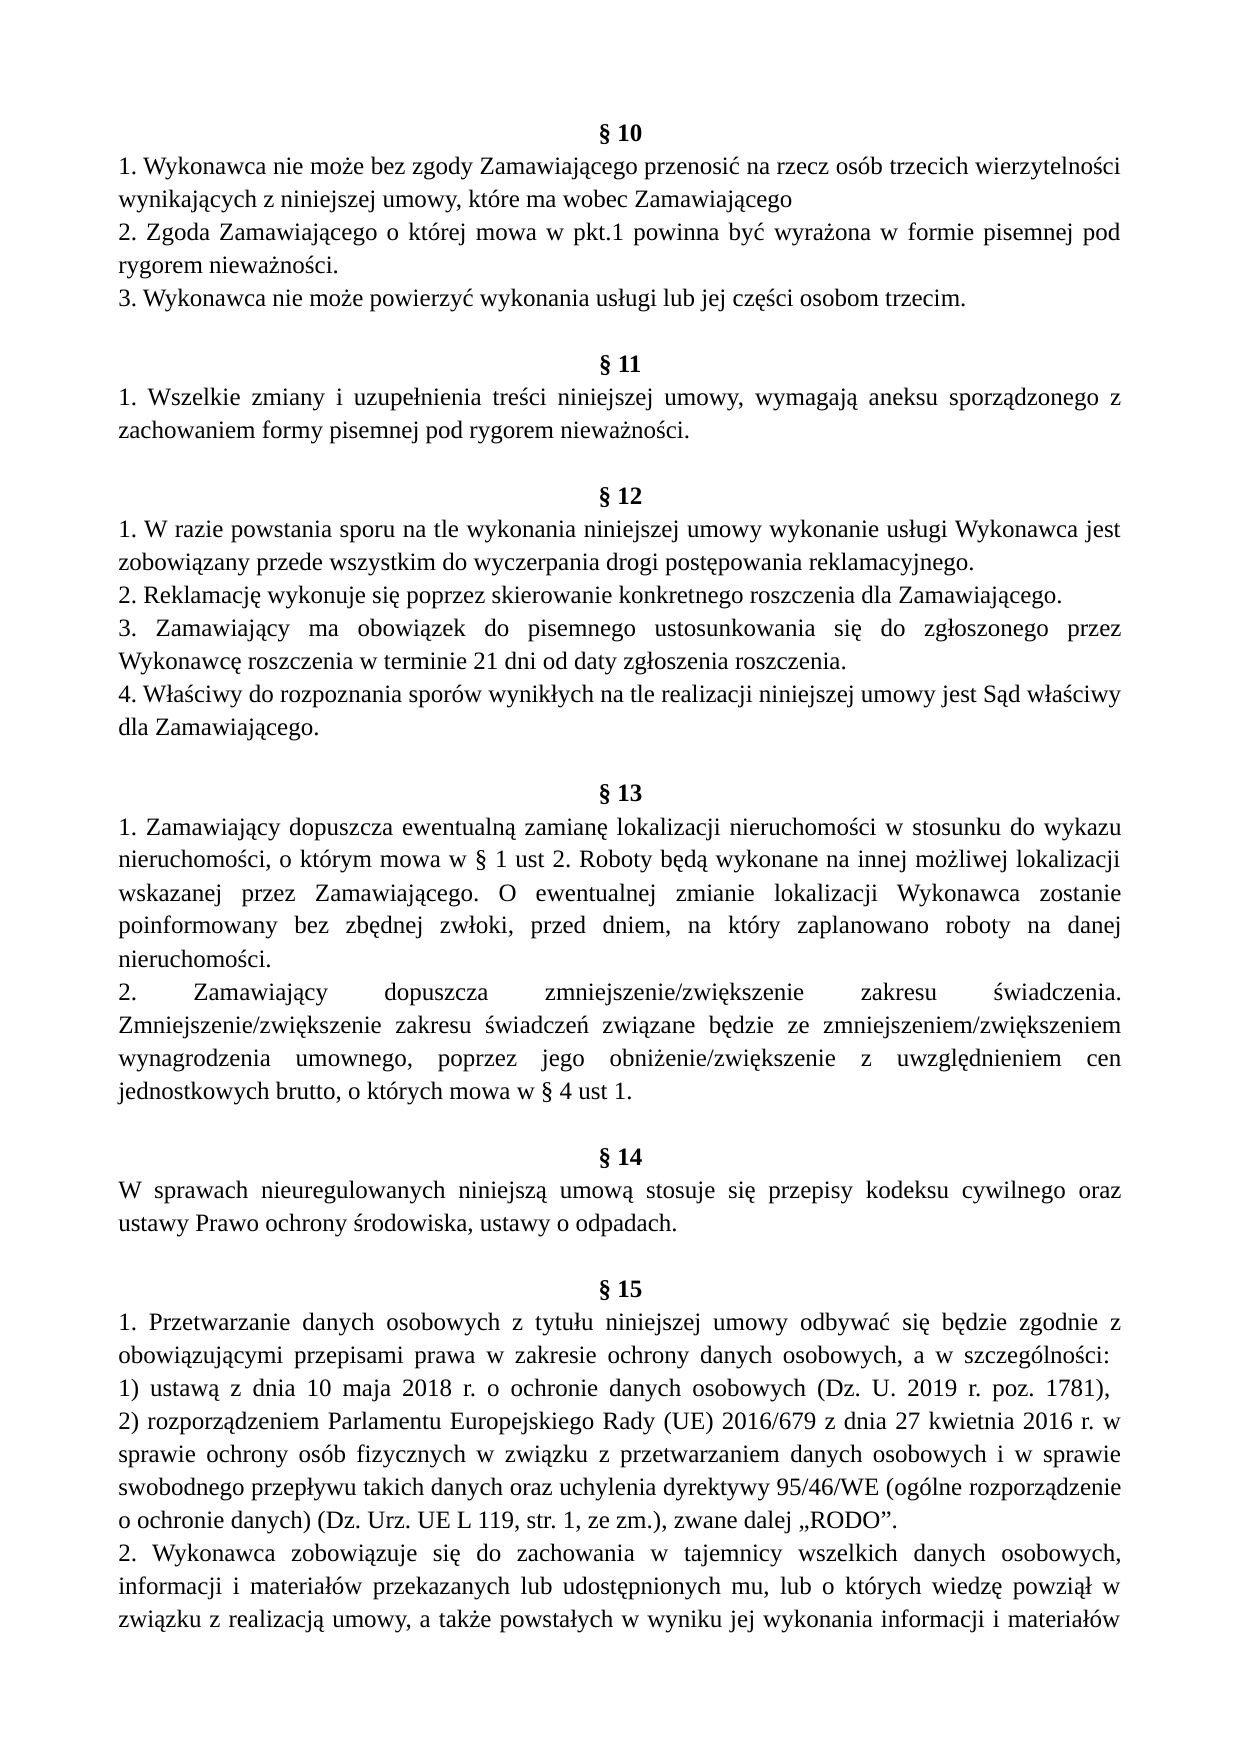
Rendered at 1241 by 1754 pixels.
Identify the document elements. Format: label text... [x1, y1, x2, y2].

text 2. Reklamację wykonuje się poprzez skierowanie konkretnego roszczenia dla Zamawiającego. [118, 580, 1122, 609]
text 3. Zamawiający ma obowiązek do pisemnego ustosunkowania się do zgłoszonego przez Wykonawcę roszczenia w terminie 21 dni od daty zgłoszenia roszczenia. [118, 613, 1122, 675]
text 2. Zamawiający dopuszcza zmniejszenie/zwiększenie zakresu świadczenia. Zmniejszenie/zwiększenie zakresu świadczeń związane będzie ze zmniejszeniem/zwiększeniem wynagrodzenia umownego, poprzez jego obniżenie/zwiększenie z uwzględnieniem cen jednostkowych brutto, o których mowa w § 4 ust 1. [118, 977, 1122, 1104]
text § 15 [118, 1274, 1122, 1303]
text § 13 [118, 778, 1122, 807]
text 4. Właściwy do rozpoznania sporów wynikłych na tle realizacji niniejszej umowy jest Sąd właściwy dla Zamawiającego. [118, 679, 1122, 741]
text § 11 [118, 349, 1122, 378]
text § 12 [118, 481, 1122, 510]
text 2. Zgoda Zamawiającego o której mowa w pkt.1 powinna być wyrażona w formie pisemnej pod rygorem nieważności. [118, 217, 1122, 279]
text 1. W razie powstania sporu na tle wykonania niniejszej umowy wykonanie usługi Wykonawca jest zobowiązany przede wszystkim do wyczerpania drogi postępowania reklamacyjnego. [118, 514, 1122, 576]
text 1. Przetwarzanie danych osobowych z tytułu niniejszej umowy odbywać się będzie zgodnie z obowiązującymi przepisami prawa w zakresie ochrony danych osobowych, a w szczególności: 1) ustawą z dnia 10 maja 2018 r. o ochronie danych osobowych (Dz. U. 2019 r. poz. 1781), 2) rozporządzeniem Parlamentu Europejskiego Rady (UE) 2016/679 z dnia 27 kwietnia 2016 r. w sprawie ochrony osób fizycznych w związku z przetwarzaniem danych osobowych i w sprawie swobodnego przepływu takich danych oraz uchylenia dyrektywy 95/46/WE (ogólne rozporządzenie o ochronie danych) (Dz. Urz. UE L 119, str. 1, ze zm.), zwane dalej „RODO”. [118, 1307, 1122, 1534]
text 3. Wykonawca nie może powierzyć wykonania usługi lub jej części osobom trzecim. [118, 283, 1122, 312]
text 1. Wszelkie zmiany i uzupełnienia treści niniejszej umowy, wymagają aneksu sporządzonego z zachowaniem formy pisemnej pod rygorem nieważności. [118, 382, 1122, 444]
text 2. Wykonawca zobowiązuje się do zachowania w tajemnicy wszelkich danych osobowych, informacji i materiałów przekazanych lub udostępnionych mu, lub o których wiedzę powziął w związku z realizacją umowy, a także powstałych w wyniku jej wykonania informacji i materiałów [118, 1538, 1122, 1633]
text 1. Zamawiający dopuszcza ewentualną zamianę lokalizacji nieruchomości w stosunku do wykazu nieruchomości, o którym mowa w § 1 ust 2. Roboty będą wykonane na innej możliwej lokalizacji wskazanej przez Zamawiającego. O ewentualnej zmianie lokalizacji Wykonawca zostanie poinformowany bez zbędnej zwłoki, przed dniem, na który zaplanowano roboty na danej nieruchomości. [118, 812, 1122, 972]
text 1. Wykonawca nie może bez zgody Zamawiającego przenosić na rzecz osób trzecich wierzytelności wynikających z niniejszej umowy, które ma wobec Zamawiającego [118, 151, 1122, 213]
text § 14 [118, 1142, 1122, 1171]
text W sprawach nieuregulowanych niniejszą umową stosuje się przepisy kodeksu cywilnego oraz ustawy Prawo ochrony środowiska, ustawy o odpadach. [118, 1175, 1122, 1237]
text § 10 [118, 118, 1122, 147]
